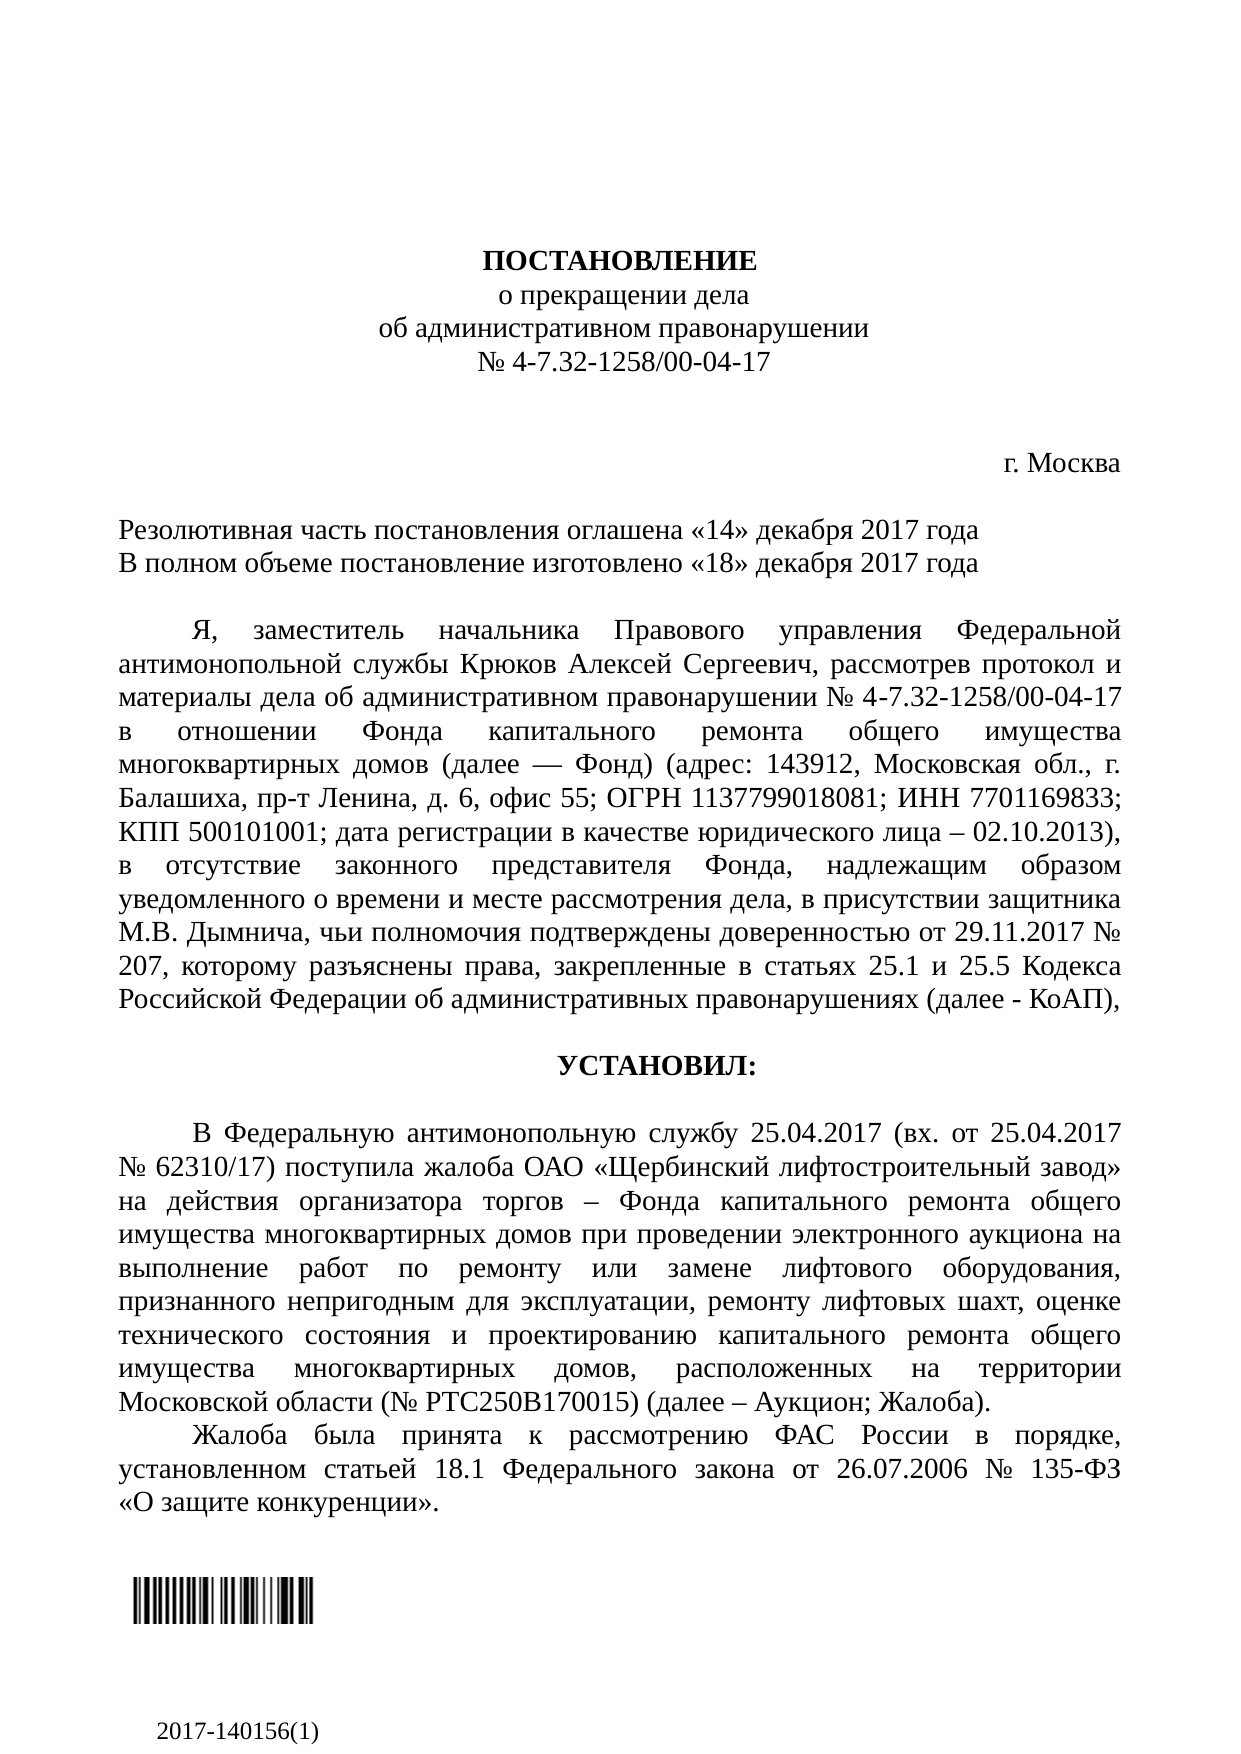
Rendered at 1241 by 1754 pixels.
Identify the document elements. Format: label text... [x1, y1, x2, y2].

text № 4-7.32-1258/00-04-17 [118, 344, 1122, 411]
text В Федеральную антимонопольную службу 25.04.2017 (вх. от 25.04.2017 № 62310/17) поступила жалоба ОАО «Щербинский лифтостроительный завод» на действия организатора торгов – Фонда капитального ремонта общего имущества многоквартирных домов при проведении электронного аукциона на выполнение работ по ремонту или замене лифтового оборудования, признанного непригодным для эксплуатации, ремонту лифтовых шахт, оценке технического состояния и проектированию капитального ремонта общего имущества многоквартирных домов, расположенных на территории Московской области (№ РТС250В170015) (далее – Аукцион; Жалоба). [118, 1116, 1122, 1417]
text В полном объеме постановление изготовлено «18» декабря 2017 года [118, 545, 1122, 579]
picture [118, 1577, 331, 1624]
text Жалоба была принята к рассмотрению ФАС России в порядке, установленном статьей 18.1 Федерального закона от 26.07.2006 № 135-ФЗ «О защите конкуренции». [118, 1417, 1122, 1518]
text Я, заместитель начальника Правового управления Федеральной антимонопольной службы Крюков Алексей Сергеевич, рассмотрев протокол и материалы дела об административном правонарушении № 4-7.32-1258/00-04-17 в отношении Фонда капитального ремонта общего имущества многоквартирных домов (далее — Фонд) (адрес: 143912, Московская обл., г. Балашиха, пр-т Ленина, д. 6, офис 55; ОГРН 1137799018081; ИНН 7701169833; КПП 500101001; дата регистрации в качестве юридического лица – 02.10.2013), в отсутствие законного представителя Фонда, надлежащим образом уведомленного о времени и месте рассмотрения дела, в присутствии защитника М.В. Дымнича, чьи полномочия подтверждены доверенностью от 29.11.2017 № 207, которому разъяснены права, закрепленные в статьях 25.1 и 25.5 Кодекса Российской Федерации об административных правонарушениях (далее - КоАП), [118, 612, 1122, 1015]
text о прекращении дела [118, 277, 1122, 311]
text УСТАНОВИЛ: [118, 1048, 1122, 1082]
text Резолютивная часть постановления оглашена «14» декабря 2017 года [118, 512, 1122, 545]
text об административном правонарушении [118, 311, 1122, 344]
text ПОСТАНОВЛЕНИЕ [118, 243, 1122, 277]
text г. Москва [118, 445, 1122, 478]
